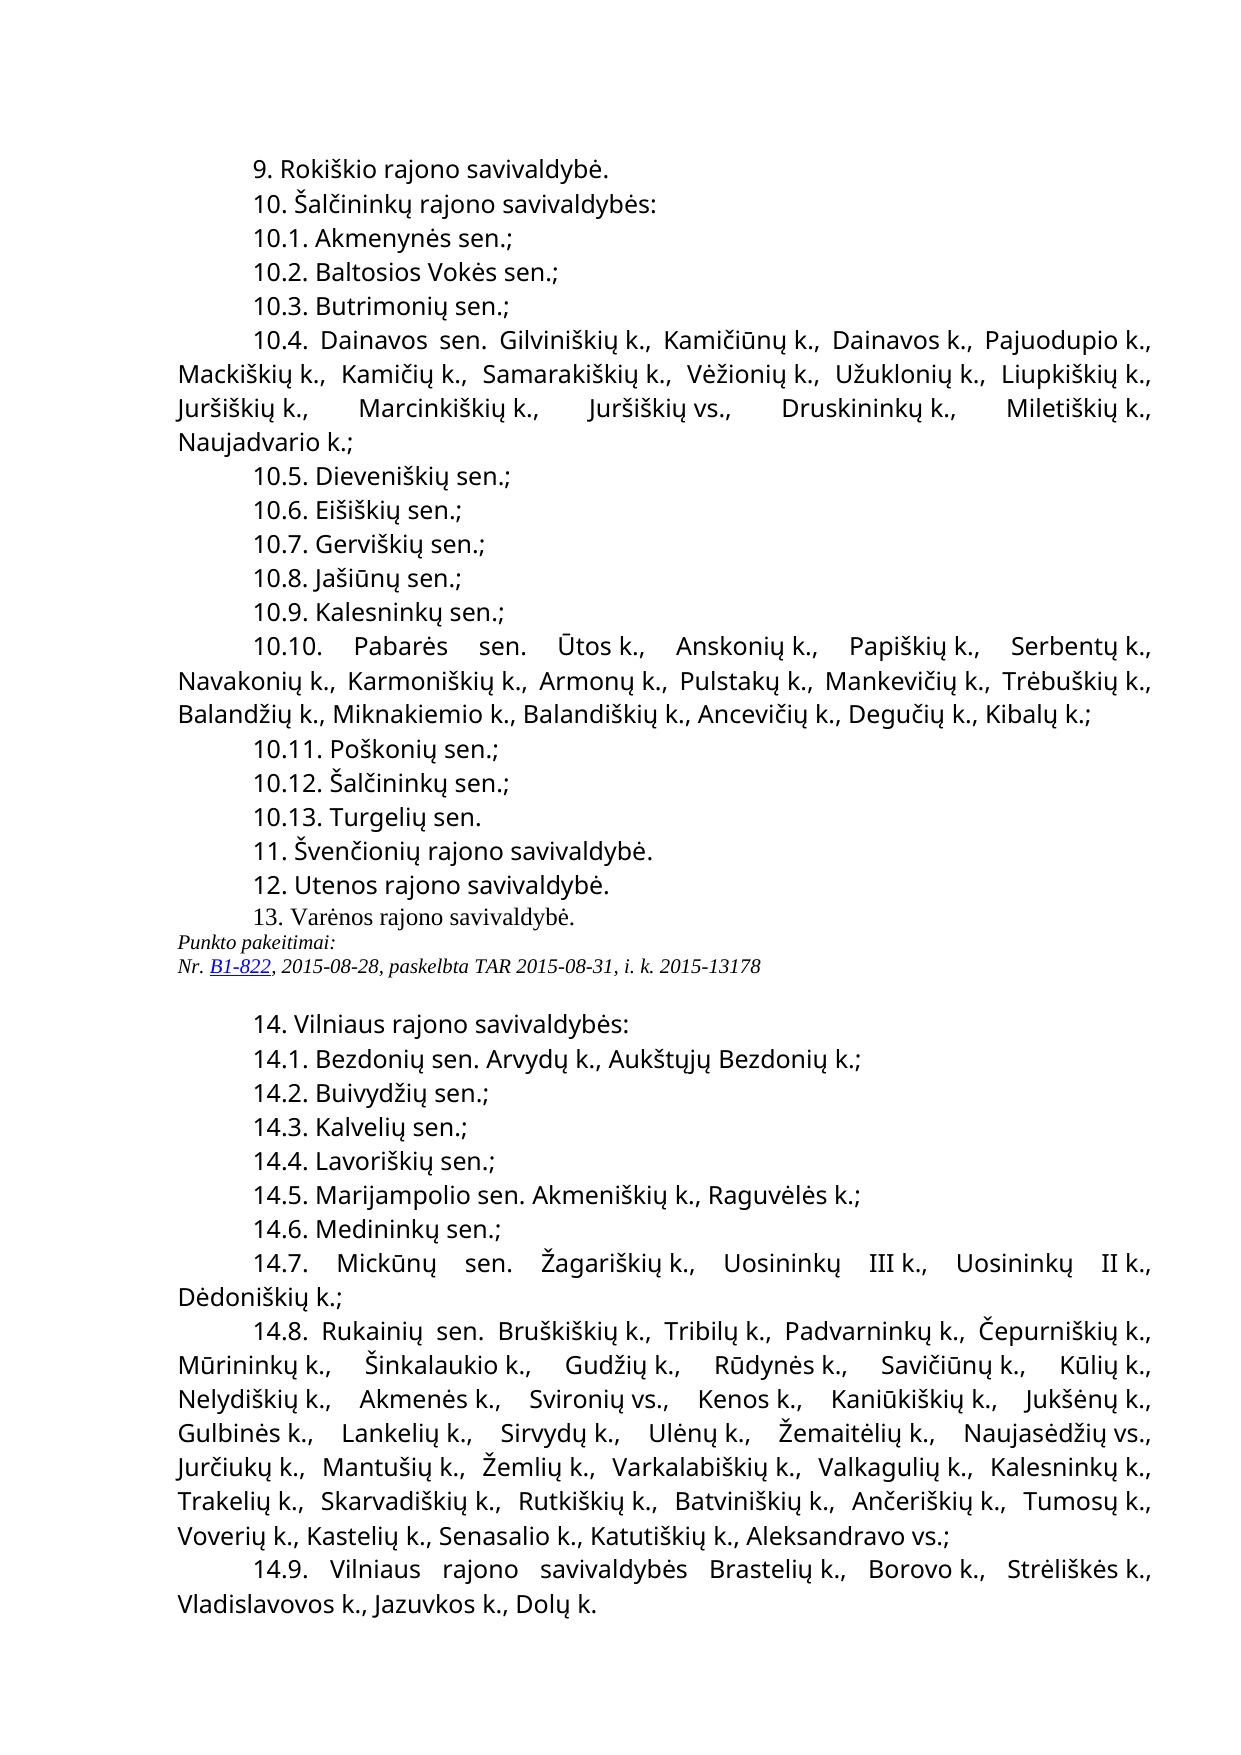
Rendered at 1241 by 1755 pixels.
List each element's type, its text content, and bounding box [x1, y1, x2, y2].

text 14.4. Lavoriškių sen.; [177, 1143, 1152, 1177]
text 14.3. Kalvelių sen.; [177, 1109, 1152, 1143]
text 10.10. Pabarės sen. Ūtos k., Anskonių k., Papiškių k., Serbentų k., Navakonių k., Karmoniškių k., Armonų k., Pulstakų k., Mankevičių k., Trėbuškių k., Balandžių k., Miknakiemio k., Balandiškių k., Ancevičių k., Degučių k., Kibalų k.; [177, 629, 1152, 731]
text Nr. B1-822, 2015-08-28, paskelbta TAR 2015-08-31, i. k. 2015-13178 [177, 954, 1152, 978]
text 10.4. Dainavos sen. Gilviniškių k., Kamičiūnų k., Dainavos k., Pajuodupio k., Mackiškių k., Kamičių k., Samarakiškių k., Vėžionių k., Užuklonių k., Liupkiškių k., Juršiškių k., Marcinkiškių k., Juršiškių vs., Druskininkų k., Miletiškių k., Naujadvario k.; [177, 322, 1152, 459]
text 10.2. Baltosios Vokės sen.; [177, 254, 1152, 288]
text 10.8. Jašiūnų sen.; [177, 561, 1152, 595]
text 10.5. Dieveniškių sen.; [177, 459, 1152, 493]
text 14.1. Bezdonių sen. Arvydų k., Aukštųjų Bezdonių k.; [177, 1041, 1152, 1075]
text 14.7. Mickūnų sen. Žagariškių k., Uosininkų III k., Uosininkų II k., Dėdoniškių k.; [177, 1246, 1152, 1314]
text 10.11. Poškonių sen.; [177, 731, 1152, 765]
text 10.9. Kalesninkų sen.; [177, 595, 1152, 629]
text 14.9. Vilniaus rajono savivaldybės Brastelių k., Borovo k., Strėliškės k., Vladislavovos k., Jazuvkos k., Dolų k. [177, 1552, 1152, 1620]
text Punkto pakeitimai: [177, 930, 1152, 954]
text 10.12. Šalčininkų sen.; [177, 765, 1152, 799]
text 14.2. Buivydžių sen.; [177, 1075, 1152, 1109]
text 10.13. Turgelių sen. [177, 799, 1152, 833]
text 12. Utenos rajono savivaldybė. [177, 867, 1152, 902]
text 10.1. Akmenynės sen.; [177, 220, 1152, 254]
text 10.3. Butrimonių sen.; [177, 288, 1152, 322]
text 11. Švenčionių rajono savivaldybė. [177, 833, 1152, 867]
text 14.6. Medininkų sen.; [177, 1212, 1152, 1246]
text 10.7. Gerviškių sen.; [177, 527, 1152, 561]
text 9. Rokiškio rajono savivaldybė. [177, 152, 1152, 186]
text 14.5. Marijampolio sen. Akmeniškių k., Raguvėlės k.; [177, 1177, 1152, 1212]
text 10. Šalčininkų rajono savivaldybės: [177, 186, 1152, 220]
text 13. Varėnos rajono savivaldybė. [177, 902, 1152, 930]
text 10.6. Eišiškių sen.; [177, 493, 1152, 527]
text 14.8. Rukainių sen. Bruškiškių k., Tribilų k., Padvarninkų k., Čepurniškių k., Mūrininkų k., Šinkalaukio k., Gudžių k., Rūdynės k., Savičiūnų k., Kūlių k., Nelydiškių k., Akmenės k., Svironių vs., Kenos k., Kaniūkiškių k., Jukšėnų k., Gulbinės k., Lankelių k., Sirvydų k., Ulėnų k., Žemaitėlių k., Naujasėdžių vs., Jurčiukų k., Mantušių k., Žemlių k., Varkalabiškių k., Valkagulių k., Kalesninkų k., Trakelių k., Skarvadiškių k., Rutkiškių k., Batviniškių k., Ančeriškių k., Tumosų k., Voverių k., Kastelių k., Senasalio k., Katutiškių k., Aleksandravo vs.; [177, 1314, 1152, 1552]
text 14. Vilniaus rajono savivaldybės: [177, 1007, 1152, 1041]
